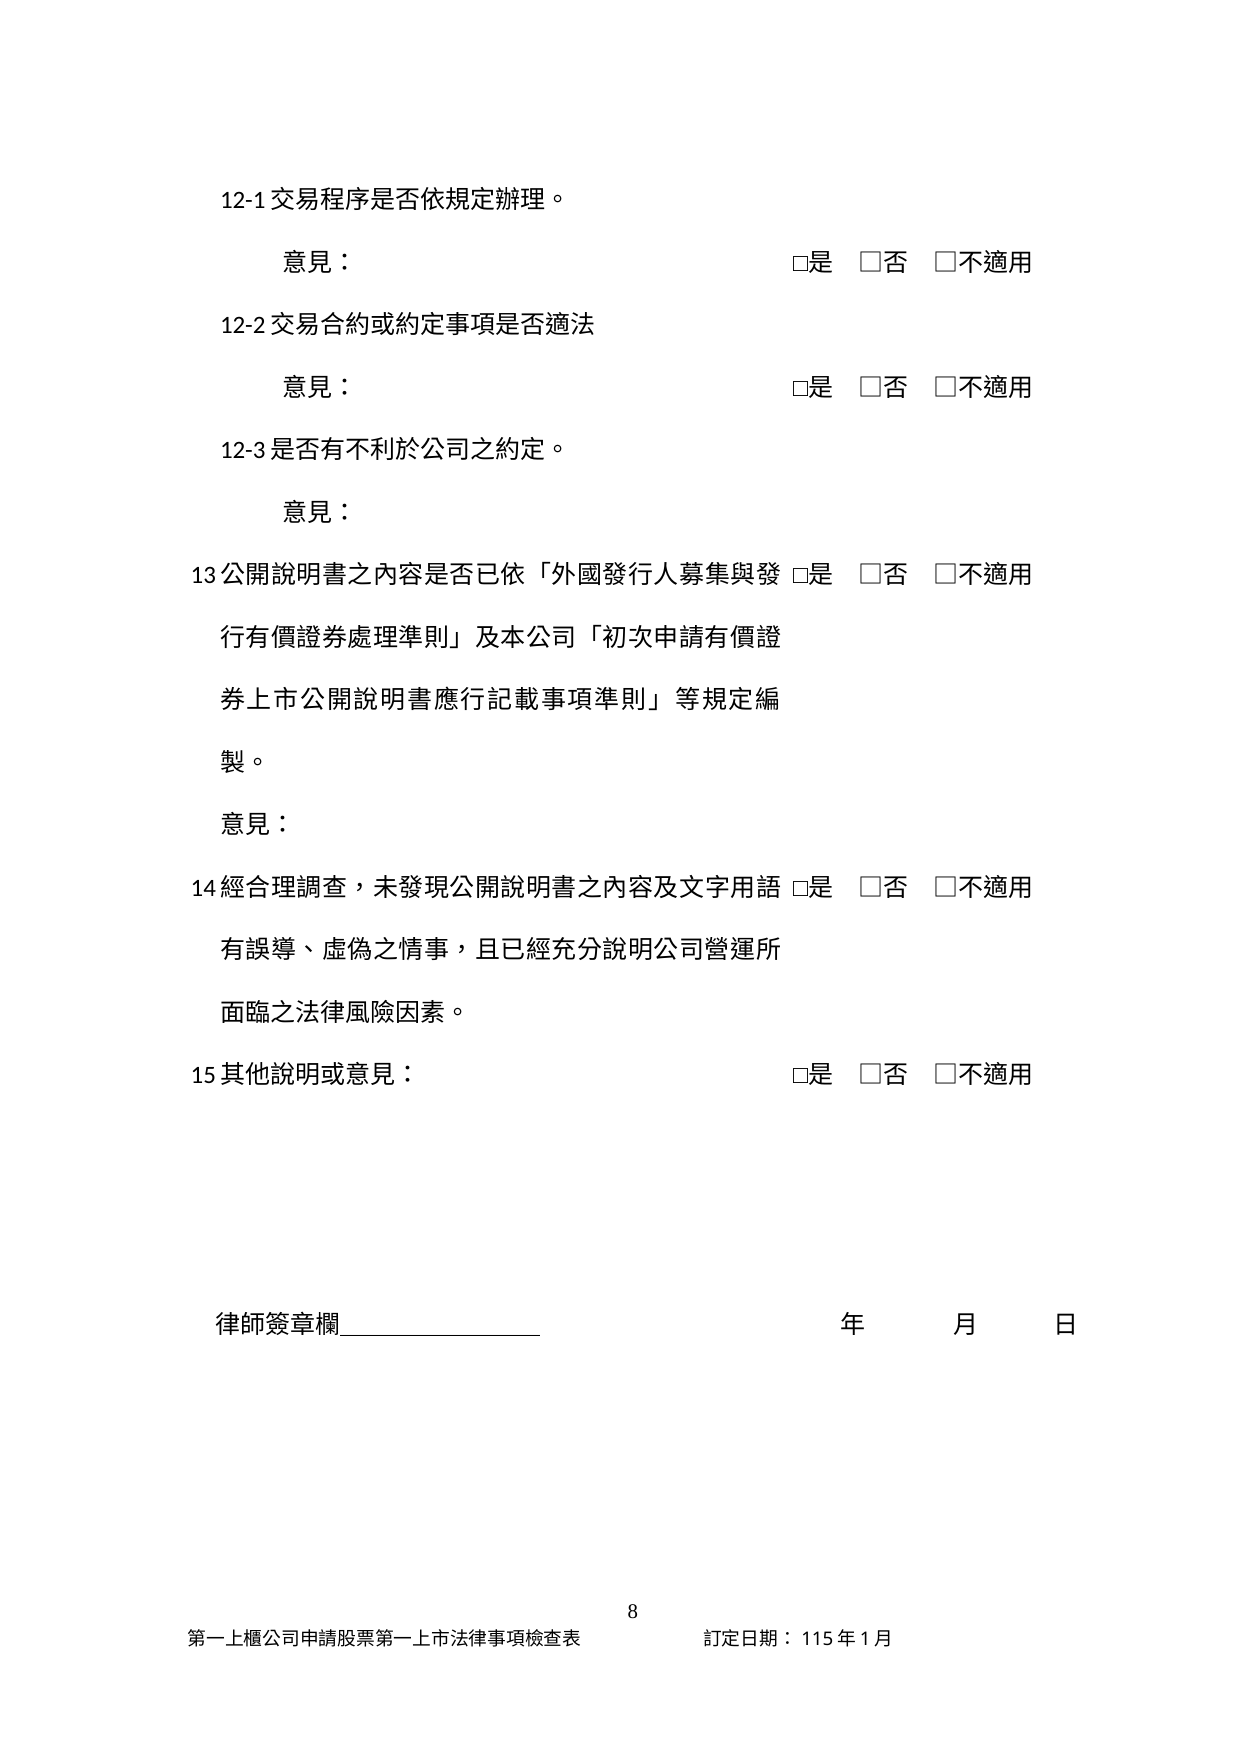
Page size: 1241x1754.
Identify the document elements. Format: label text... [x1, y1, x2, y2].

table_cell 12-1交易程序是否依規定辦理。 意見： 12-2交易合約或約定事項是否適法 意見： 12-3是否有不利於公司之約定。 意見： [176, 156, 790, 531]
text 律師簽章欄＿＿＿＿＿＿＿＿ 年 月 日 [187, 1281, 1078, 1343]
table_cell □是 □否 □不適用 □是 □否 □不適用 [790, 156, 1073, 531]
table_cell 其他說明或意見： [176, 1031, 790, 1156]
table_cell 公開說明書之內容是否已依「外國發行人募集與發行有價證券處理準則」及本公司「初次申請有價證券上市公開說明書應行記載事項準則」等規定編製。 意見： [176, 531, 790, 843]
table_cell □是 □否 □不適用 [790, 844, 1073, 1031]
table_cell 經合理調查，未發現公開說明書之內容及文字用語有誤導、虛偽之情事，且已經充分說明公司營運所面臨之法律風險因素。 [176, 844, 790, 1031]
table_cell □是 □否 □不適用 [790, 1031, 1073, 1156]
table_cell □是 □否 □不適用 [790, 531, 1073, 843]
